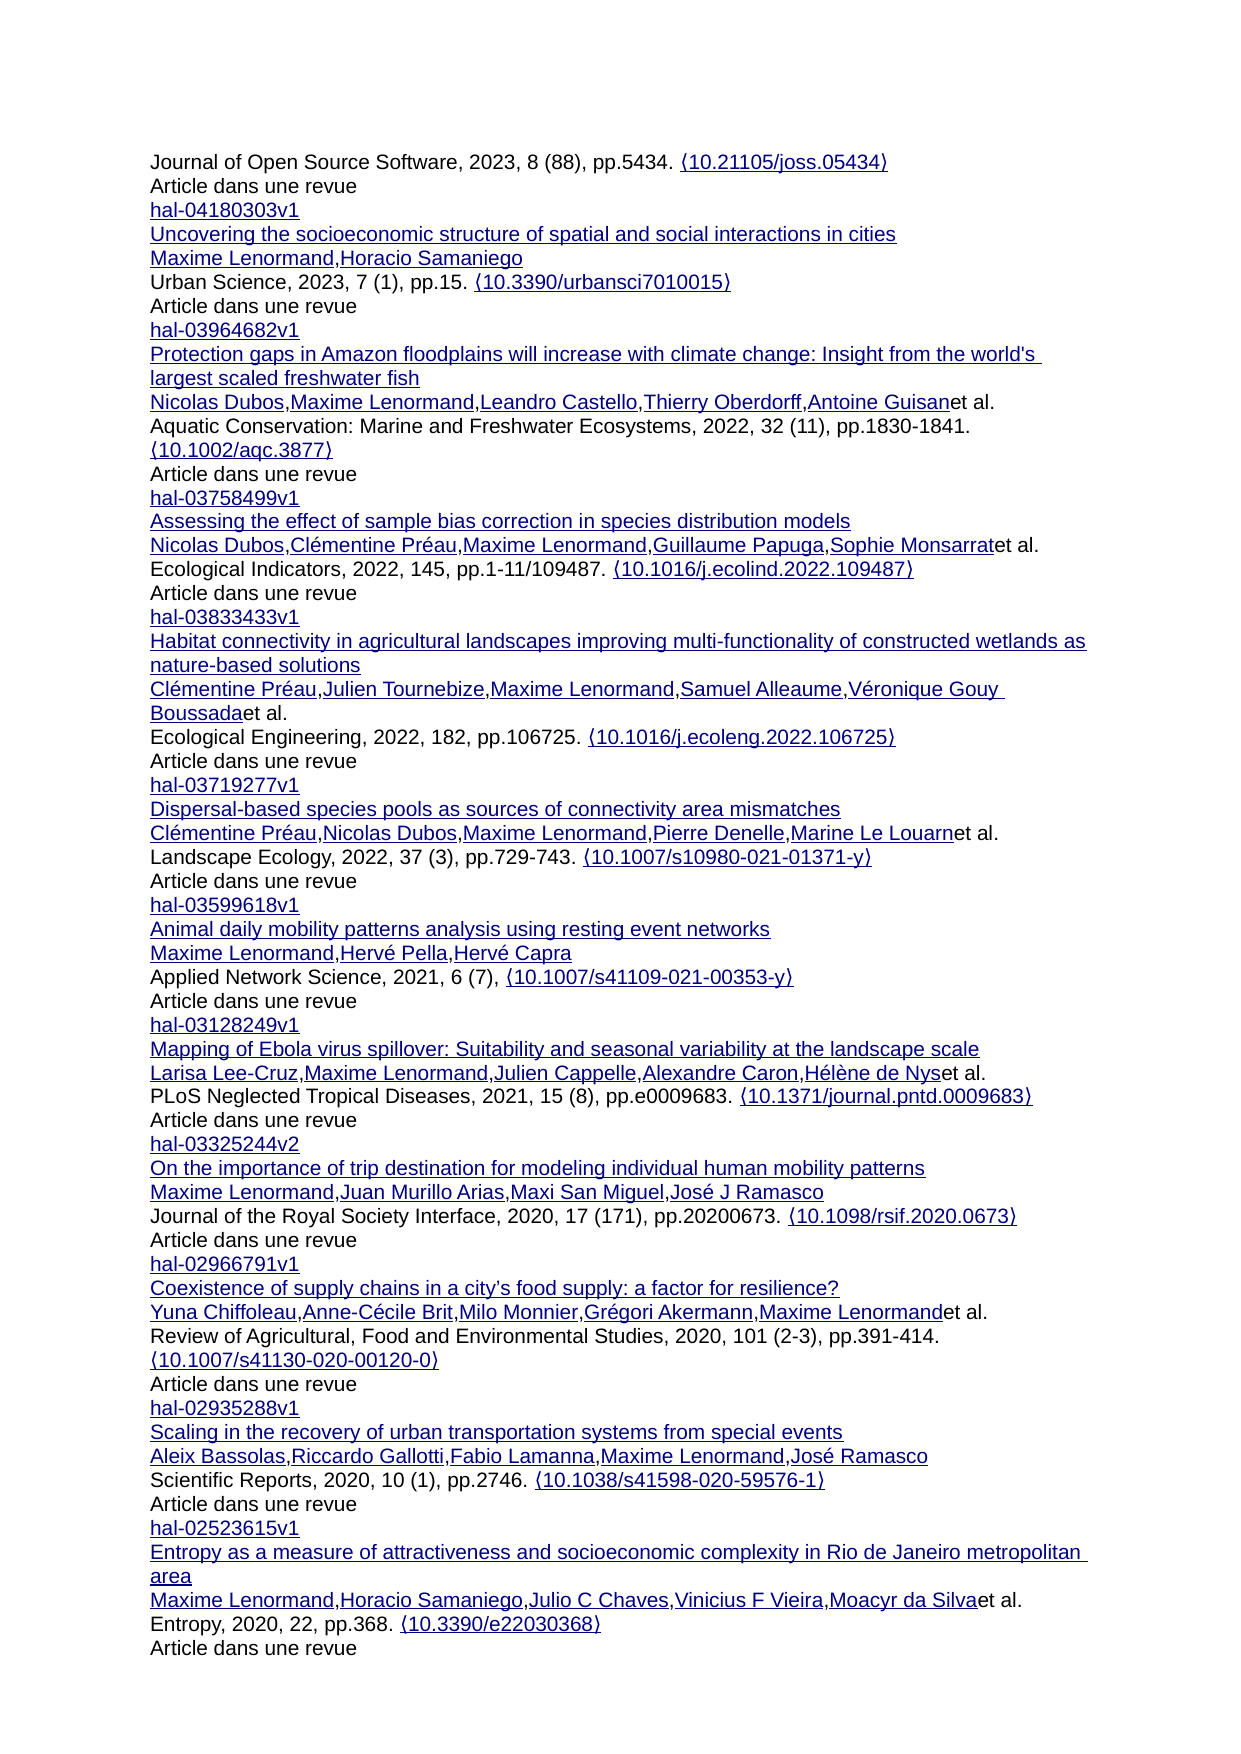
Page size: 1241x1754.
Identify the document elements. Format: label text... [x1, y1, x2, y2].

table_cell Dispersal-based species pools as sources of connectivity area mismatches Clémentine Préau,Nicolas Dubos,Maxime Lenormand,Pierre Denelle,Marine Le Louarnet al. Landscape Ecology, 2022, 37 (3), pp.729-743. ⟨10.1007/s10980-021-01371-y⟩ Article dans une revue hal-03599618v1 [150, 797, 1090, 917]
table_cell Habitat connectivity in agricultural landscapes improving multi-functionality of constructed wetlands as nature-based solutions Clémentine Préau,Julien Tournebize,Maxime Lenormand,Samuel Alleaume,Véronique Gouy Boussadaet al. Ecological Engineering, 2022, 182, pp.106725. ⟨10.1016/j.ecoleng.2022.106725⟩ Article dans une revue hal-03719277v1 [150, 629, 1090, 797]
table_cell Animal daily mobility patterns analysis using resting event networks Maxime Lenormand,Hervé Pella,Hervé Capra Applied Network Science, 2021, 6 (7), ⟨10.1007/s41109-021-00353-y⟩ Article dans une revue hal-03128249v1 [150, 917, 1090, 1036]
table_cell Uncovering the socioeconomic structure of spatial and social interactions in cities Maxime Lenormand,Horacio Samaniego Urban Science, 2023, 7 (1), pp.15. ⟨10.3390/urbansci7010015⟩ Article dans une revue hal-03964682v1 [150, 222, 1090, 342]
table_cell On the importance of trip destination for modeling individual human mobility patterns Maxime Lenormand,Juan Murillo Arias,Maxi San Miguel,José J Ramasco Journal of the Royal Society Interface, 2020, 17 (171), pp.20200673. ⟨10.1098/rsif.2020.0673⟩ Article dans une revue hal-02966791v1 [150, 1156, 1090, 1276]
table_cell Protection gaps in Amazon floodplains will increase with climate change: Insight from the world's largest scaled freshwater fish Nicolas Dubos,Maxime Lenormand,Leandro Castello,Thierry Oberdorff,Antoine Guisanet al. Aquatic Conservation: Marine and Freshwater Ecosystems, 2022, 32 (11), pp.1830-1841. ⟨10.1002/aqc.3877⟩ Article dans une revue hal-03758499v1 [150, 342, 1090, 509]
table_cell Coexistence of supply chains in a city’s food supply: a factor for resilience? Yuna Chiffoleau,Anne-Cécile Brit,Milo Monnier,Grégori Akermann,Maxime Lenormandet al. Review of Agricultural, Food and Environmental Studies, 2020, 101 (2-3), pp.391-414. ⟨10.1007/s41130-020-00120-0⟩ Article dans une revue hal-02935288v1 [150, 1276, 1090, 1420]
table_cell Mapping of Ebola virus spillover: Suitability and seasonal variability at the landscape scale Larisa Lee-Cruz,Maxime Lenormand,Julien Cappelle,Alexandre Caron,Hélène de Nyset al. PLoS Neglected Tropical Diseases, 2021, 15 (8), pp.e0009683. ⟨10.1371/journal.pntd.0009683⟩ Article dans une revue hal-03325244v2 [150, 1036, 1090, 1156]
table_cell Entropy as a measure of attractiveness and socioeconomic complexity in Rio de Janeiro metropolitan area Maxime Lenormand,Horacio Samaniego,Julio C Chaves,Vinicius F Vieira,Moacyr da Silvaet al. Entropy, 2020, 22, pp.368. ⟨10.3390/e22030368⟩ Article dans une revue [150, 1540, 1090, 1659]
table_cell Journal of Open Source Software, 2023, 8 (88), pp.5434. ⟨10.21105/joss.05434⟩ Article dans une revue hal-04180303v1 [150, 150, 1090, 222]
table_cell Assessing the effect of sample bias correction in species distribution models Nicolas Dubos,Clémentine Préau,Maxime Lenormand,Guillaume Papuga,Sophie Monsarratet al. Ecological Indicators, 2022, 145, pp.1-11/109487. ⟨10.1016/j.ecolind.2022.109487⟩ Article dans une revue hal-03833433v1 [150, 509, 1090, 629]
table_cell Scaling in the recovery of urban transportation systems from special events Aleix Bassolas,Riccardo Gallotti,Fabio Lamanna,Maxime Lenormand,José Ramasco Scientific Reports, 2020, 10 (1), pp.2746. ⟨10.1038/s41598-020-59576-1⟩ Article dans une revue hal-02523615v1 [150, 1420, 1090, 1539]
